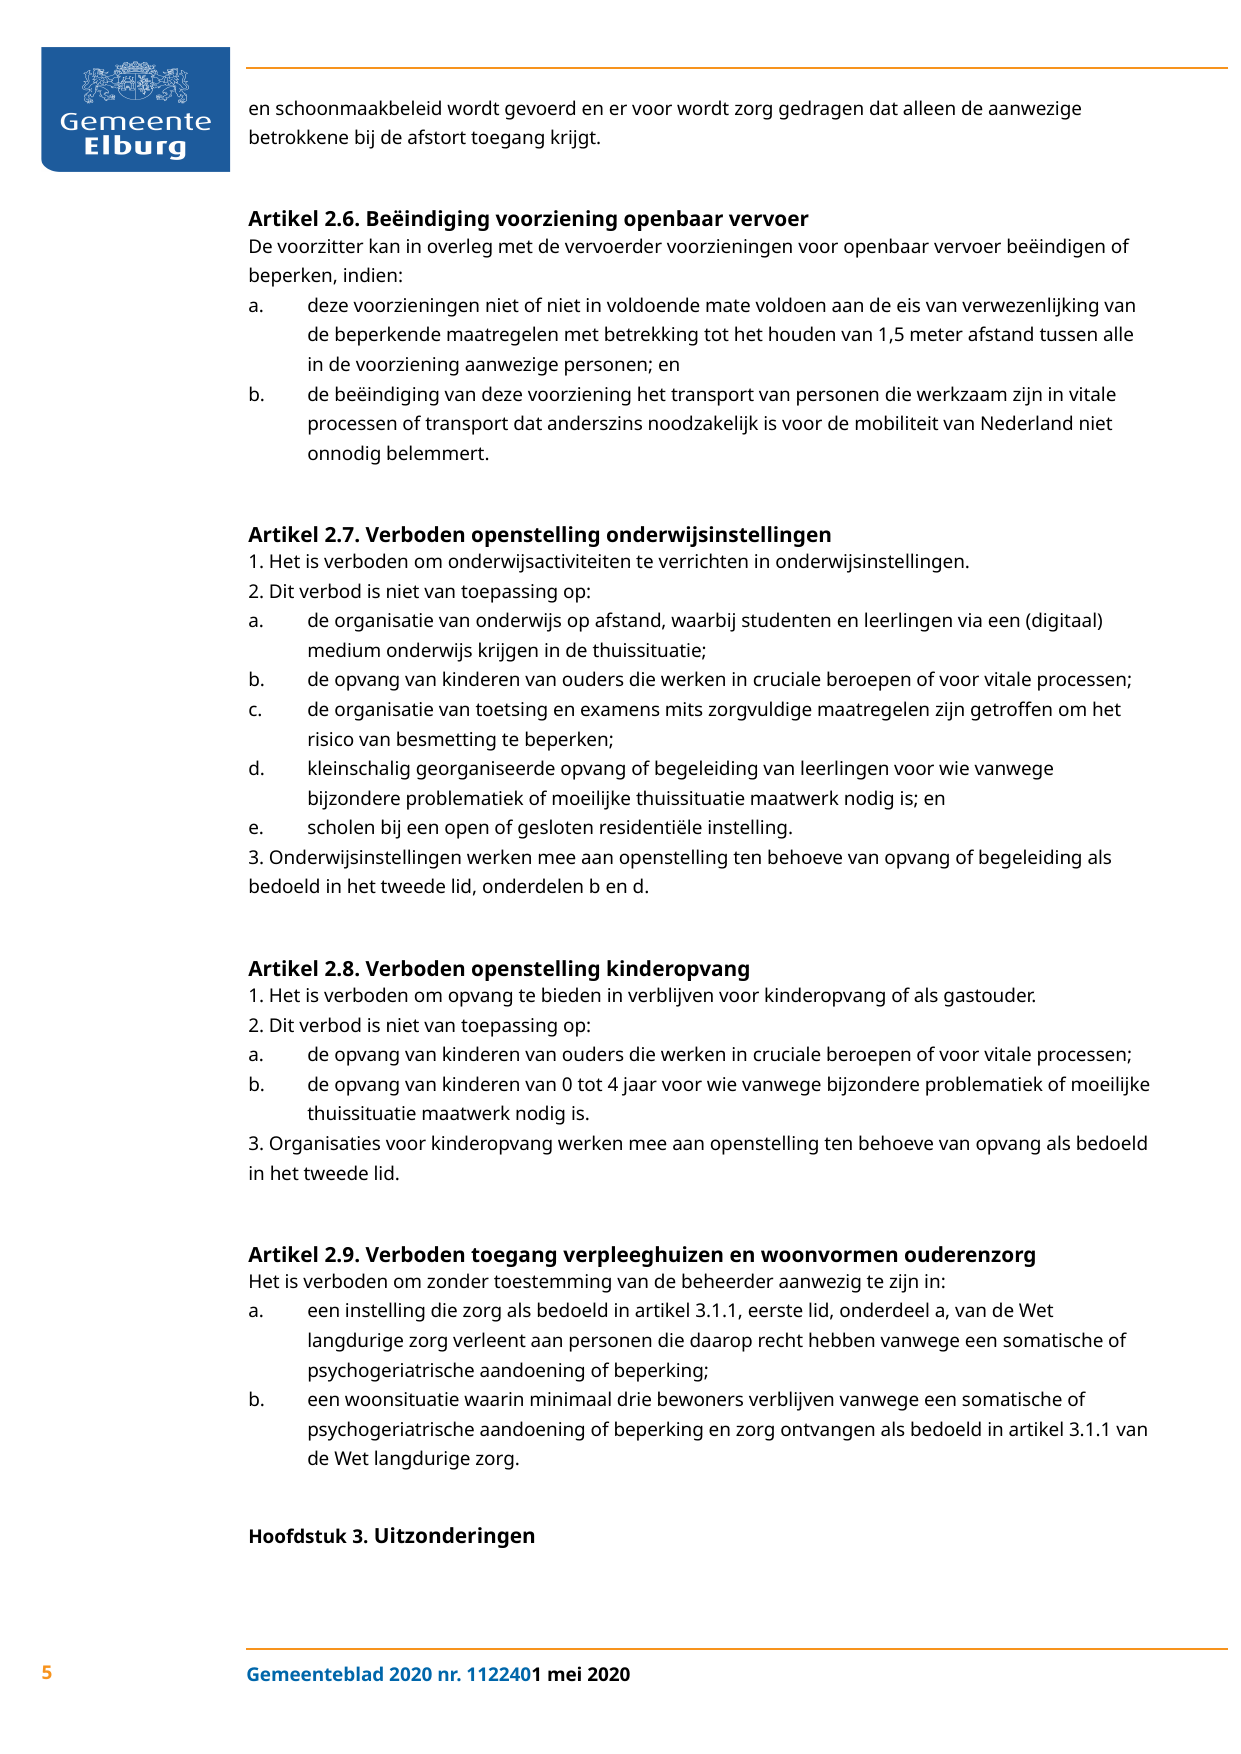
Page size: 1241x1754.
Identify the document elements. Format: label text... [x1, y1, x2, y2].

text De voorzitter kan in overleg met de vervoerder voorzieningen voor openbaar vervoer beëindigen of beperken, indien: [248, 233, 1152, 288]
text Artikel 2.6. Beëindiging voorziening openbaar vervoer [248, 204, 1152, 233]
list de opvang van kinderen van ouders die werken in cruciale beroepen of voor vitale processen; [248, 1041, 1152, 1067]
text 1. Het is verboden om onderwijsactiviteiten te verrichten in onderwijsinstellingen. [248, 548, 1152, 574]
text 2. Dit verbod is niet van toepassing op: [248, 1012, 1152, 1037]
list de beëindiging van deze voorziening het transport van personen die werkzaam zijn in vitale processen of transport dat anderszins noodzakelijk is voor de mobiliteit van Nederland niet onnodig belemmert. [248, 381, 1152, 466]
text Artikel 2.7. Verboden openstelling onderwijsinstellingen [248, 520, 1152, 548]
text en schoonmaakbeleid wordt gevoerd en er voor wordt zorg gedragen dat alleen de aanwezige betrokkene bij de afstort toegang krijgt. [248, 95, 1152, 150]
text 1. Het is verboden om opvang te bieden in verblijven voor kinderopvang of als gastouder. [248, 982, 1152, 1008]
text 3. Onderwijsinstellingen werken mee aan openstelling ten behoeve van opvang of begeleiding als bedoeld in het tweede lid, onderdelen b en d. [248, 844, 1152, 899]
text 2. Dit verbod is niet van toepassing op: [248, 578, 1152, 604]
list de opvang van kinderen van ouders die werken in cruciale beroepen of voor vitale processen; [248, 667, 1152, 692]
text Artikel 2.8. Verboden openstelling kinderopvang [248, 954, 1152, 982]
text Hoofdstuk 3. Uitzonderingen [248, 1521, 1152, 1549]
list de organisatie van toetsing en examens mits zorgvuldige maatregelen zijn getroffen om het risico van besmetting te beperken; [248, 696, 1152, 752]
list kleinschalig georganiseerde opvang of begeleiding van leerlingen voor wie vanwege bijzondere problematiek of moeilijke thuissituatie maatwerk nodig is; en [248, 755, 1152, 811]
list een woonsituatie waarin minimaal drie bewoners verblijven vanwege een somatische of psychogeriatrische aandoening of beperking en zorg ontvangen als bedoeld in artikel 3.1.1 van de Wet langdurige zorg. [248, 1386, 1152, 1471]
picture [41, 47, 231, 172]
text Het is verboden om zonder toestemming van de beheerder aanwezig te zijn in: [248, 1268, 1152, 1294]
text Artikel 2.9. Verboden toegang verpleeghuizen en woonvormen ouderenzorg [248, 1240, 1152, 1268]
list de opvang van kinderen van 0 tot 4 jaar voor wie vanwege bijzondere problematiek of moeilijke thuissituatie maatwerk nodig is. [248, 1071, 1152, 1126]
text 3. Organisaties voor kinderopvang werken mee aan openstelling ten behoeve van opvang als bedoeld in het tweede lid. [248, 1130, 1152, 1185]
list de organisatie van onderwijs op afstand, waarbij studenten en leerlingen via een (digitaal) medium onderwijs krijgen in de thuissituatie; [248, 607, 1152, 663]
list scholen bij een open of gesloten residentiële instelling. [248, 814, 1152, 840]
list deze voorzieningen niet of niet in voldoende mate voldoen aan de eis van verwezenlijking van de beperkende maatregelen met betrekking tot het houden van 1,5 meter afstand tussen alle in de voorziening aanwezige personen; en [248, 292, 1152, 377]
list een instelling die zorg als bedoeld in artikel 3.1.1, eerste lid, onderdeel a, van de Wet langdurige zorg verleent aan personen die daarop recht hebben vanwege een somatische of psychogeriatrische aandoening of beperking; [248, 1298, 1152, 1383]
